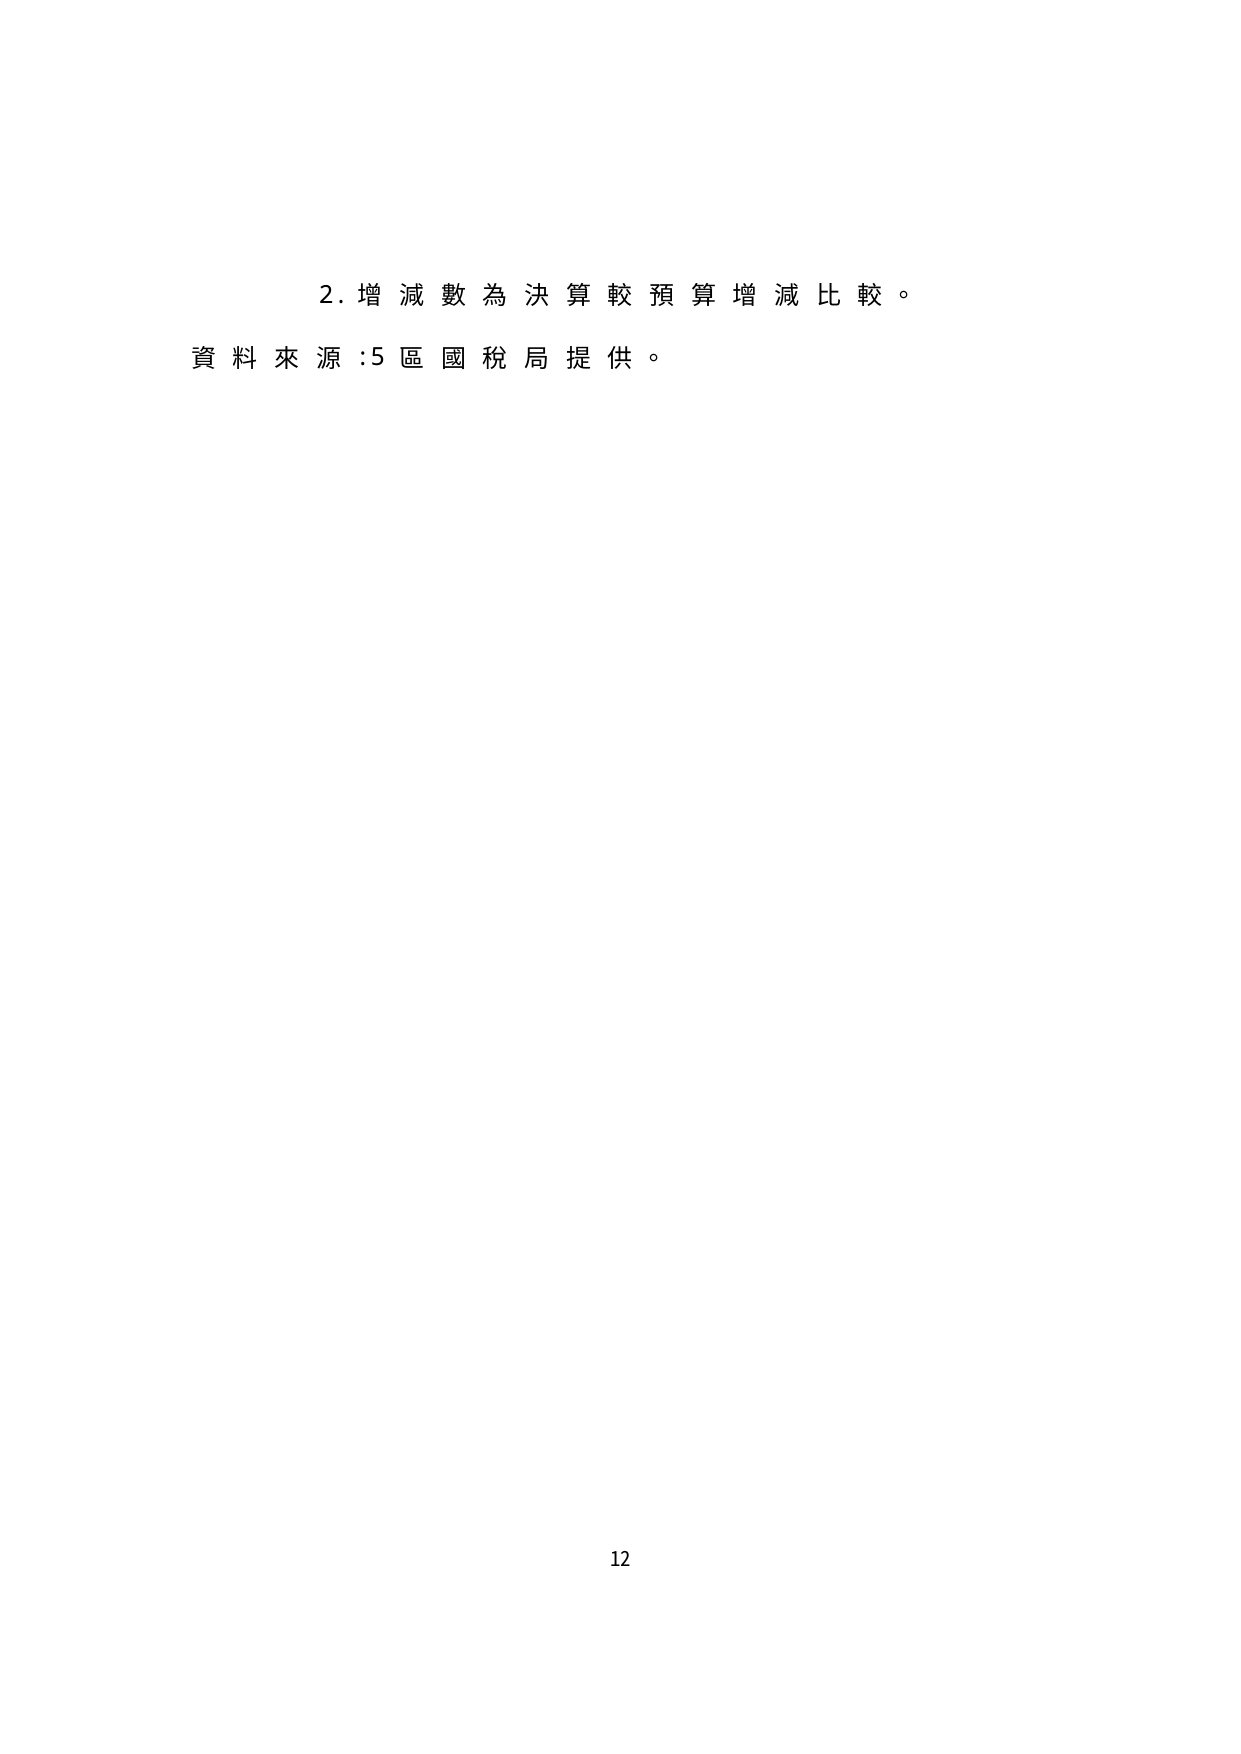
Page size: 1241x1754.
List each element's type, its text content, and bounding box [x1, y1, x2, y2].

text 2.增減數為決算較預算增減比較。 [183, 252, 1058, 314]
text 資料來源:5區國稅局提供。 [183, 314, 1058, 377]
